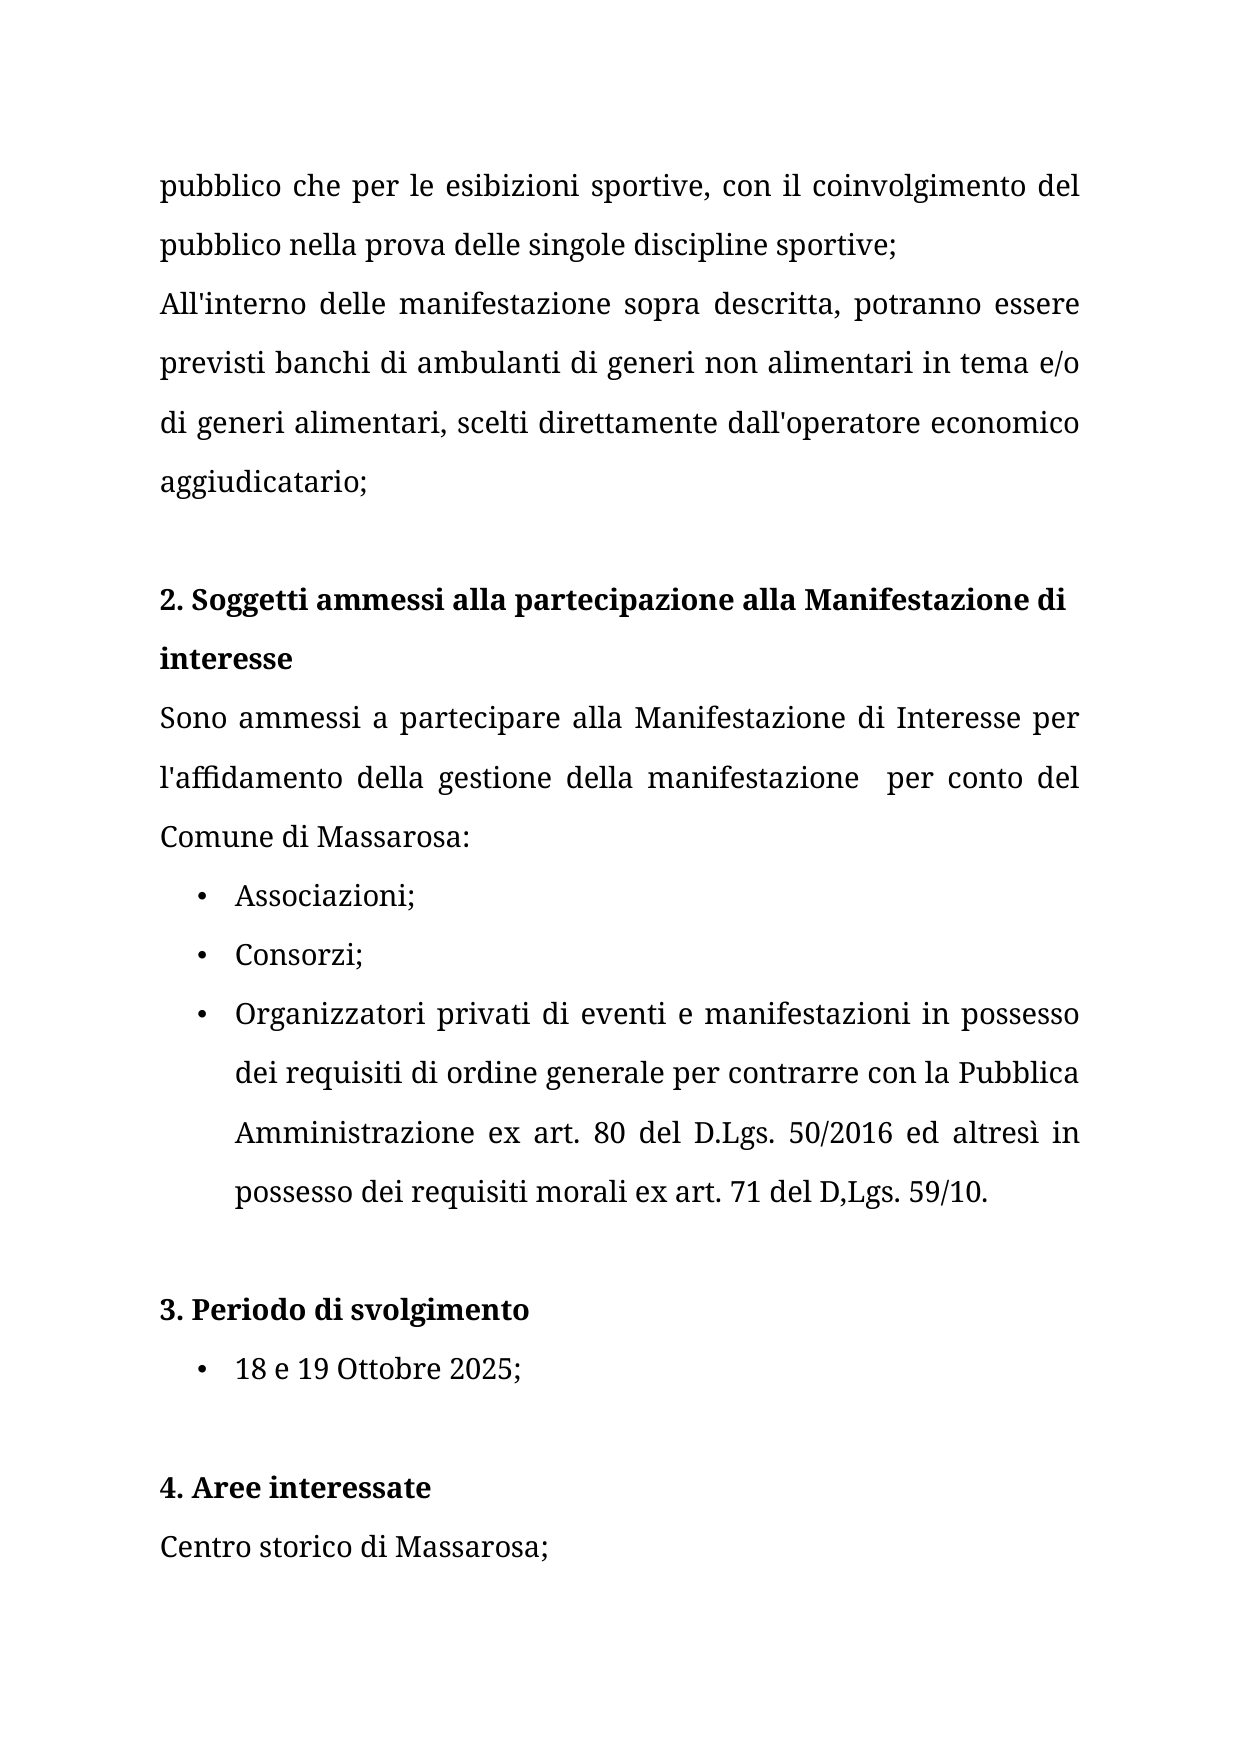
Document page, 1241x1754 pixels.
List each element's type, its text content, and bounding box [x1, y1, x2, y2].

text Sono ammessi a partecipare alla Manifestazione di Interesse per l'affidamento della gestione della manifestazione per conto del Comune di Massarosa: [159, 698, 1081, 856]
list Consorzi; [197, 934, 1081, 974]
list Organizzatori privati di eventi e manifestazioni in possesso dei requisiti di ordine generale per contrarre con la Pubblica Amministrazione ex art. 80 del D.Lgs. 50/2016 ed altresì in possesso dei requisiti morali ex art. 71 del D,Lgs. 59/10. [197, 994, 1081, 1211]
text 2. Soggetti ammessi alla partecipazione alla Manifestazione di interesse [159, 579, 1081, 678]
text 4. Aree interessate [159, 1467, 1081, 1507]
list 18 e 19 Ottobre 2025; [197, 1349, 1081, 1388]
text Centro storico di Massarosa; [159, 1526, 1081, 1566]
text All'interno delle manifestazione sopra descritta, potranno essere previsti banchi di ambulanti di generi non alimentari in tema e/o di generi alimentari, scelti direttamente dall'operatore economico aggiudicatario; [159, 284, 1081, 501]
text 3. Periodo di svolgimento [159, 1289, 1081, 1329]
list Associazioni; [197, 875, 1081, 915]
text pubblico che per le esibizioni sportive, con il coinvolgimento del pubblico nella prova delle singole discipline sportive; [159, 165, 1081, 264]
